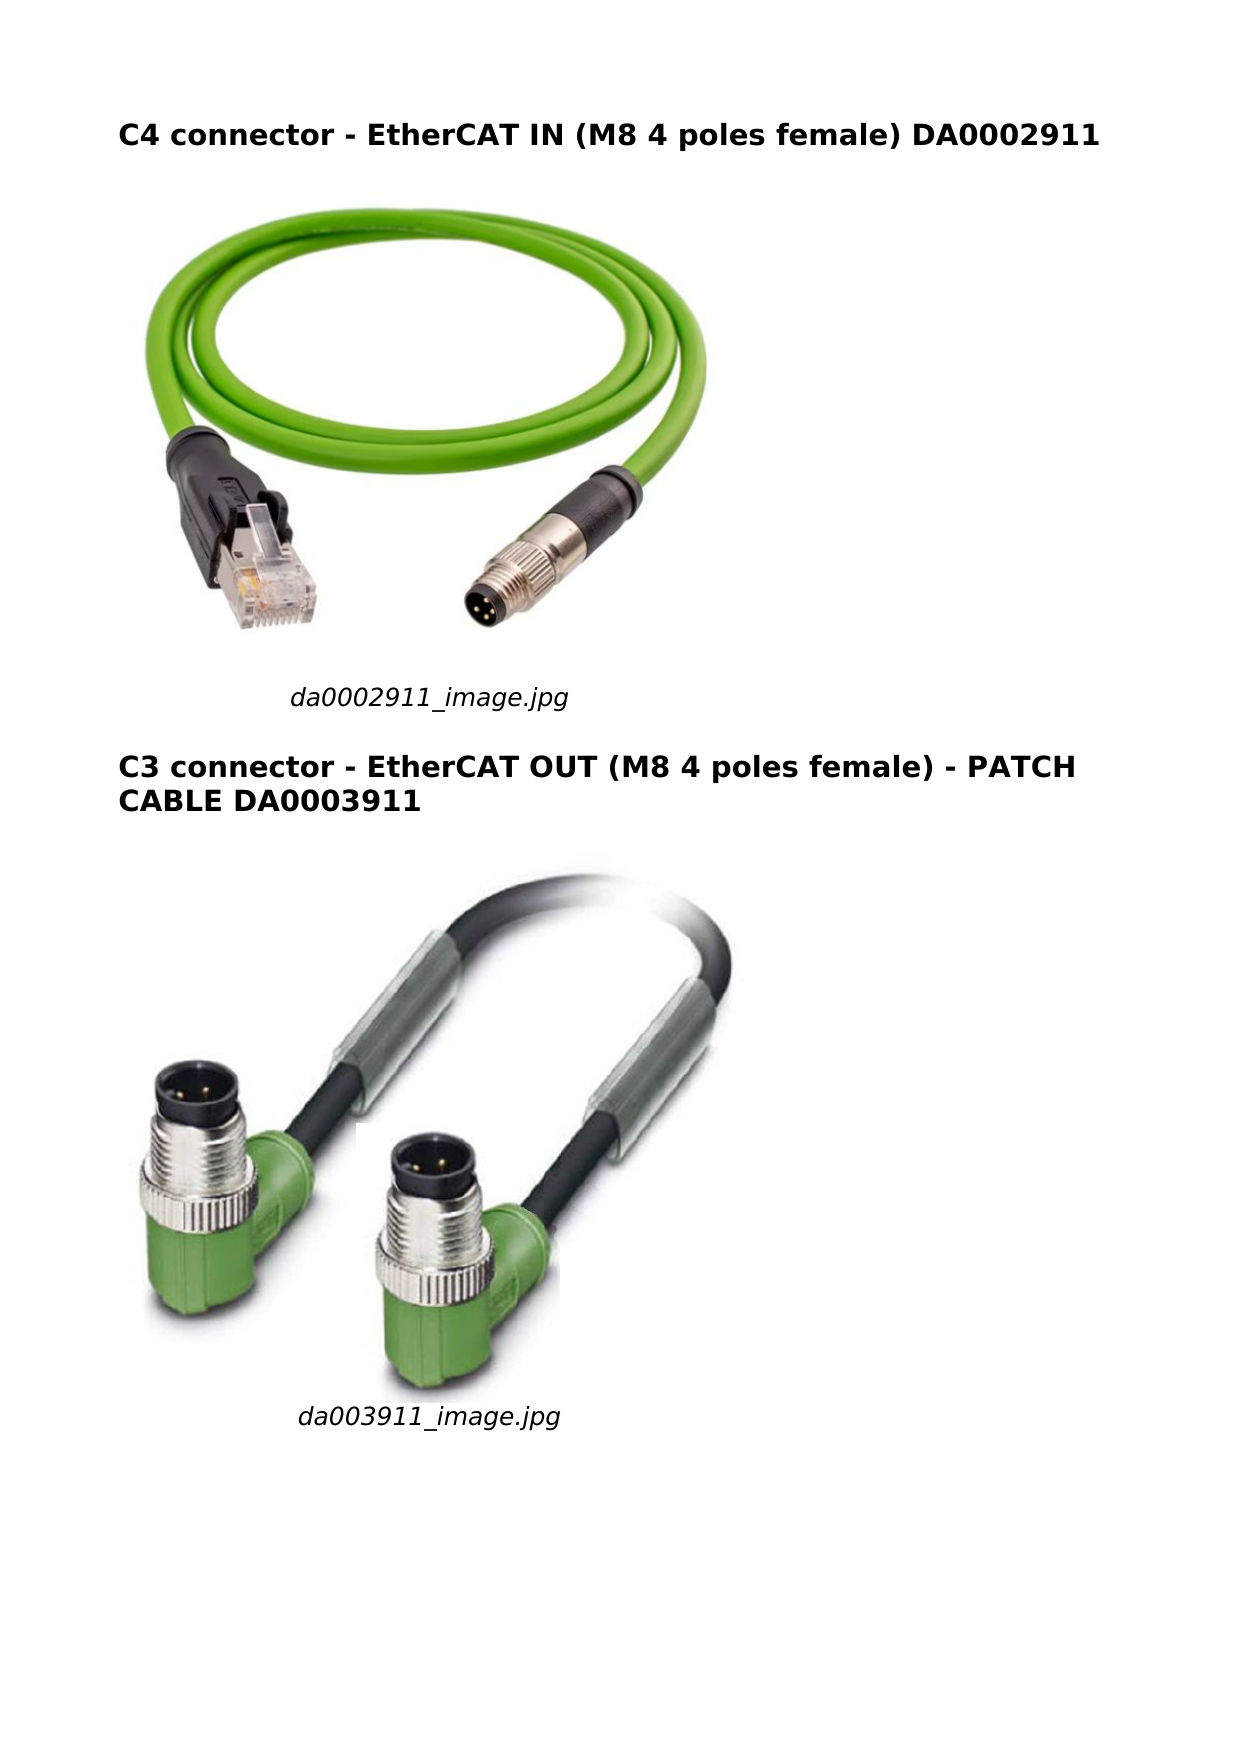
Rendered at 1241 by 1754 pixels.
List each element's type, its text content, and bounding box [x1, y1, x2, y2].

subtitle C3 connector - EtherCAT OUT (M8 4 poles female) - PATCH CABLE DA0003911 [118, 750, 1122, 818]
picture [118, 842, 744, 1403]
text da0002911_image.jpg [118, 684, 743, 712]
text da003911_image.jpg [118, 1403, 743, 1431]
subtitle C4 connector - EtherCAT IN (M8 4 poles female) DA0002911 [118, 118, 1122, 152]
picture [118, 177, 744, 684]
